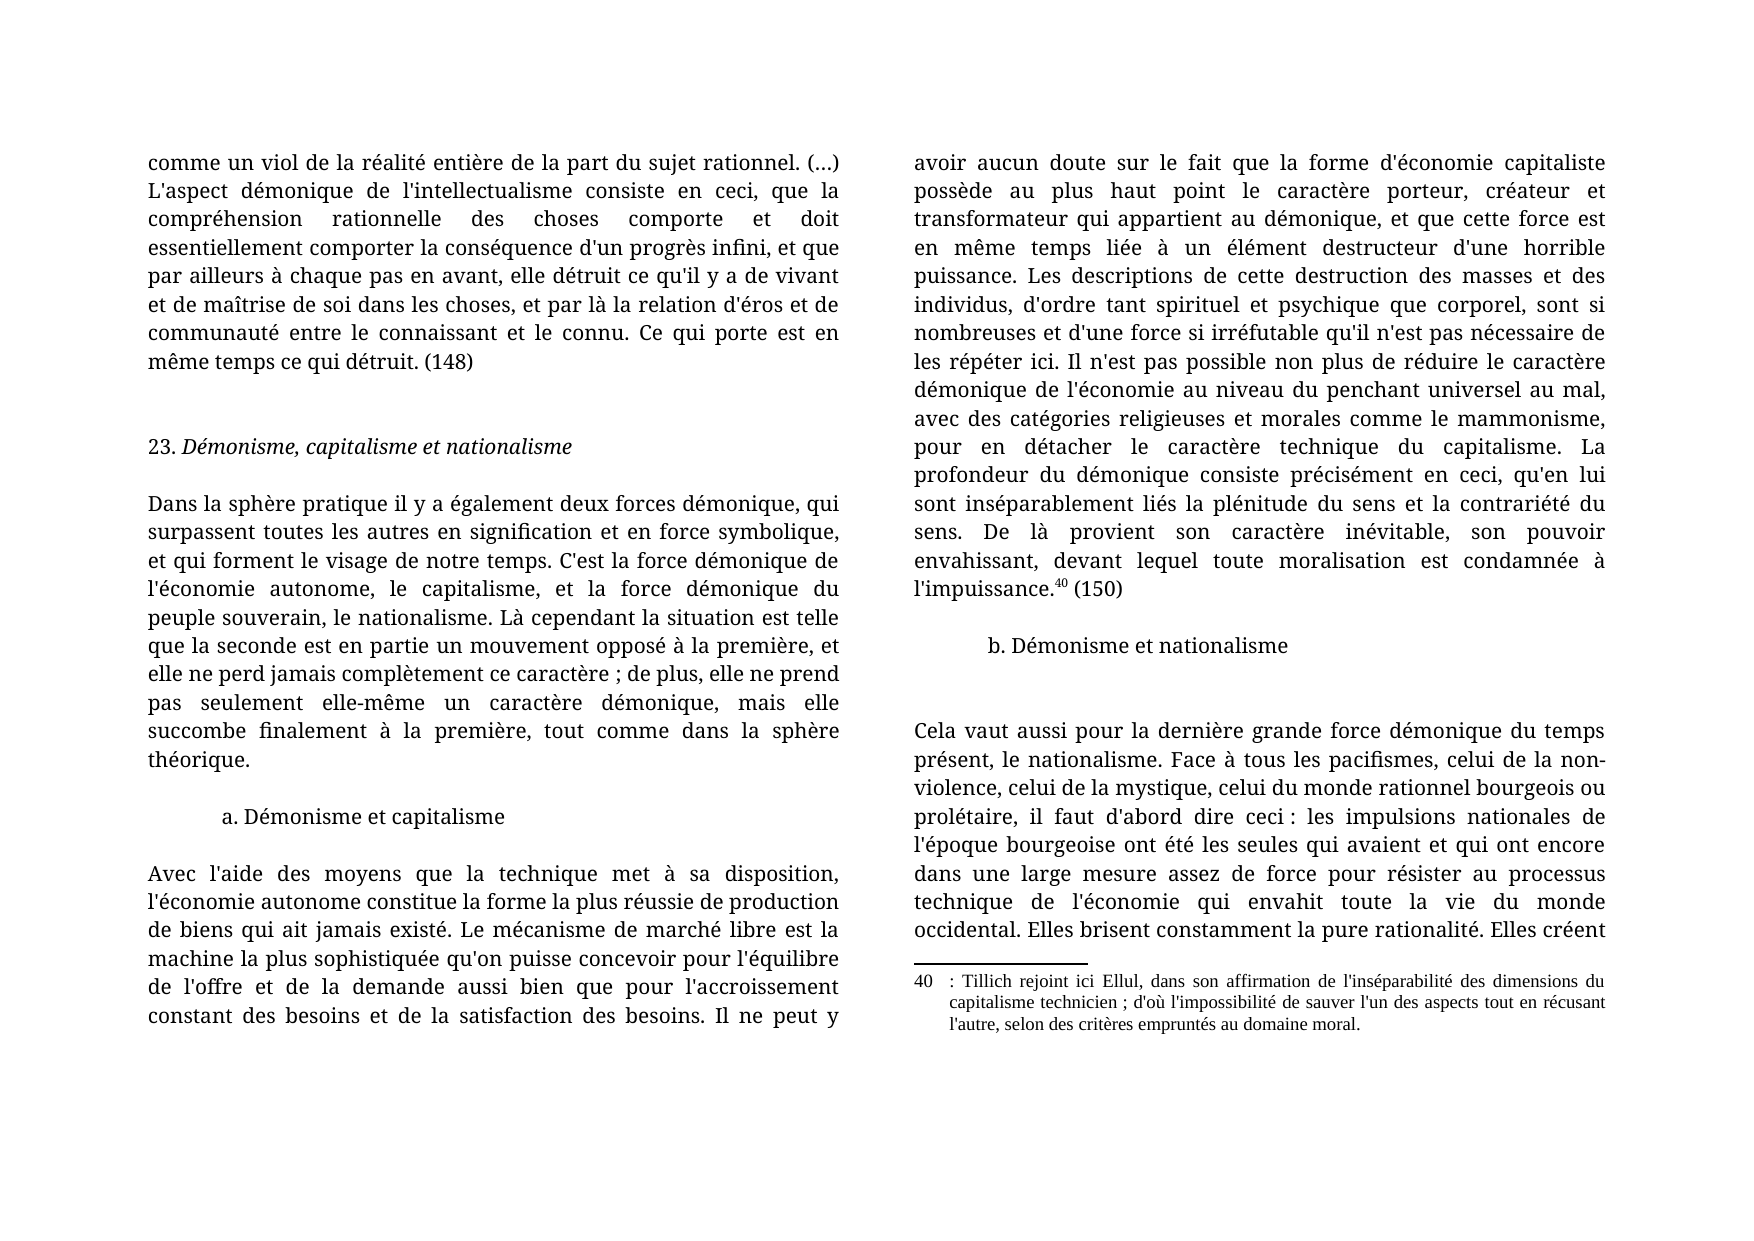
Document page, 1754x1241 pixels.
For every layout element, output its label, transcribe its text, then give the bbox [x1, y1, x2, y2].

text b. Démonisme et nationalisme [914, 631, 1606, 659]
text avoir aucun doute sur le fait que la forme d'économie capitaliste possède au plus haut point le caractère porteur, créateur et transformateur qui appartient au démonique, et que cette force est en même temps liée à un élément destructeur d'une horrible puissance. Les descriptions de cette destruction des masses et des individus, d'ordre tant spirituel et psychique que corporel, sont si nombreuses et d'une force si irréfutable qu'il n'est pas nécessaire de les répéter ici. Il n'est pas possible non plus de réduire le caractère démonique de l'économie au niveau du penchant universel au mal, avec des catégories religieuses et morales comme le mammonisme, pour en détacher le caractère technique du capitalisme. La profondeur du démonique consiste précisément en ceci, qu'en lui sont inséparablement liés la plénitude du sens et la contrariété du sens. De là provient son caractère inévitable, son pouvoir envahissant, devant lequel toute moralisation est condamnée à l'impuissance. (150) [914, 148, 1606, 603]
text Avec l'aide des moyens que la technique met à sa disposition, l'économie autonome constitue la forme la plus réussie de production de biens qui ait jamais existé. Le mécanisme de marché libre est la machine la plus sophistiquée qu'on puisse concevoir pour l'équilibre de l'offre et de la demande aussi bien que pour l'accroissement constant des besoins et de la satisfaction des besoins. Il ne peut y [148, 859, 840, 1029]
text a. Démonisme et capitalisme [148, 802, 840, 830]
text comme un viol de la réalité entière de la part du sujet rationnel. (…) L'aspect démonique de l'intellectualisme consiste en ceci, que la compréhension rationnelle des choses comporte et doit essentiellement comporter la conséquence d'un progrès infini, et que par ailleurs à chaque pas en avant, elle détruit ce qu'il y a de vivant et de maîtrise de soi dans les choses, et par là la relation d'éros et de communauté entre le connaissant et le connu. Ce qui porte est en même temps ce qui détruit. (148) [148, 148, 840, 375]
text Dans la sphère pratique il y a également deux forces démonique, qui surpassent toutes les autres en signification et en force symbolique, et qui forment le visage de notre temps. C'est la force démonique de l'économie autonome, le capitalisme, et la force démonique du peuple souverain, le nationalisme. Là cependant la situation est telle que la seconde est en partie un mouvement opposé à la première, et elle ne perd jamais complètement ce caractère ; de plus, elle ne prend pas seulement elle-même un caractère démonique, mais elle succombe finalement à la première, tout comme dans la sphère théorique. [148, 489, 840, 773]
text : Tillich rejoint ici Ellul, dans son affirmation de l'inséparabilité des dimensions du capitalisme technicien ; d'où l'impossibilité de sauver l'un des aspects tout en récusant l'autre, selon des critères empruntés au domaine moral. [914, 969, 1606, 1034]
text Cela vaut aussi pour la dernière grande force démonique du temps présent, le nationalisme. Face à tous les pacifismes, celui de la non-violence, celui de la mystique, celui du monde rationnel bourgeois ou prolétaire, il faut d'abord dire ceci : les impulsions nationales de l'époque bourgeoise ont été les seules qui avaient et qui ont encore dans une large mesure assez de force pour résister au processus technique de l'économie qui envahit toute la vie du monde occidental. Elles brisent constamment la pure rationalité. Elles créent [914, 716, 1606, 944]
text 23. Démonisme, capitalisme et nationalisme [148, 432, 840, 461]
